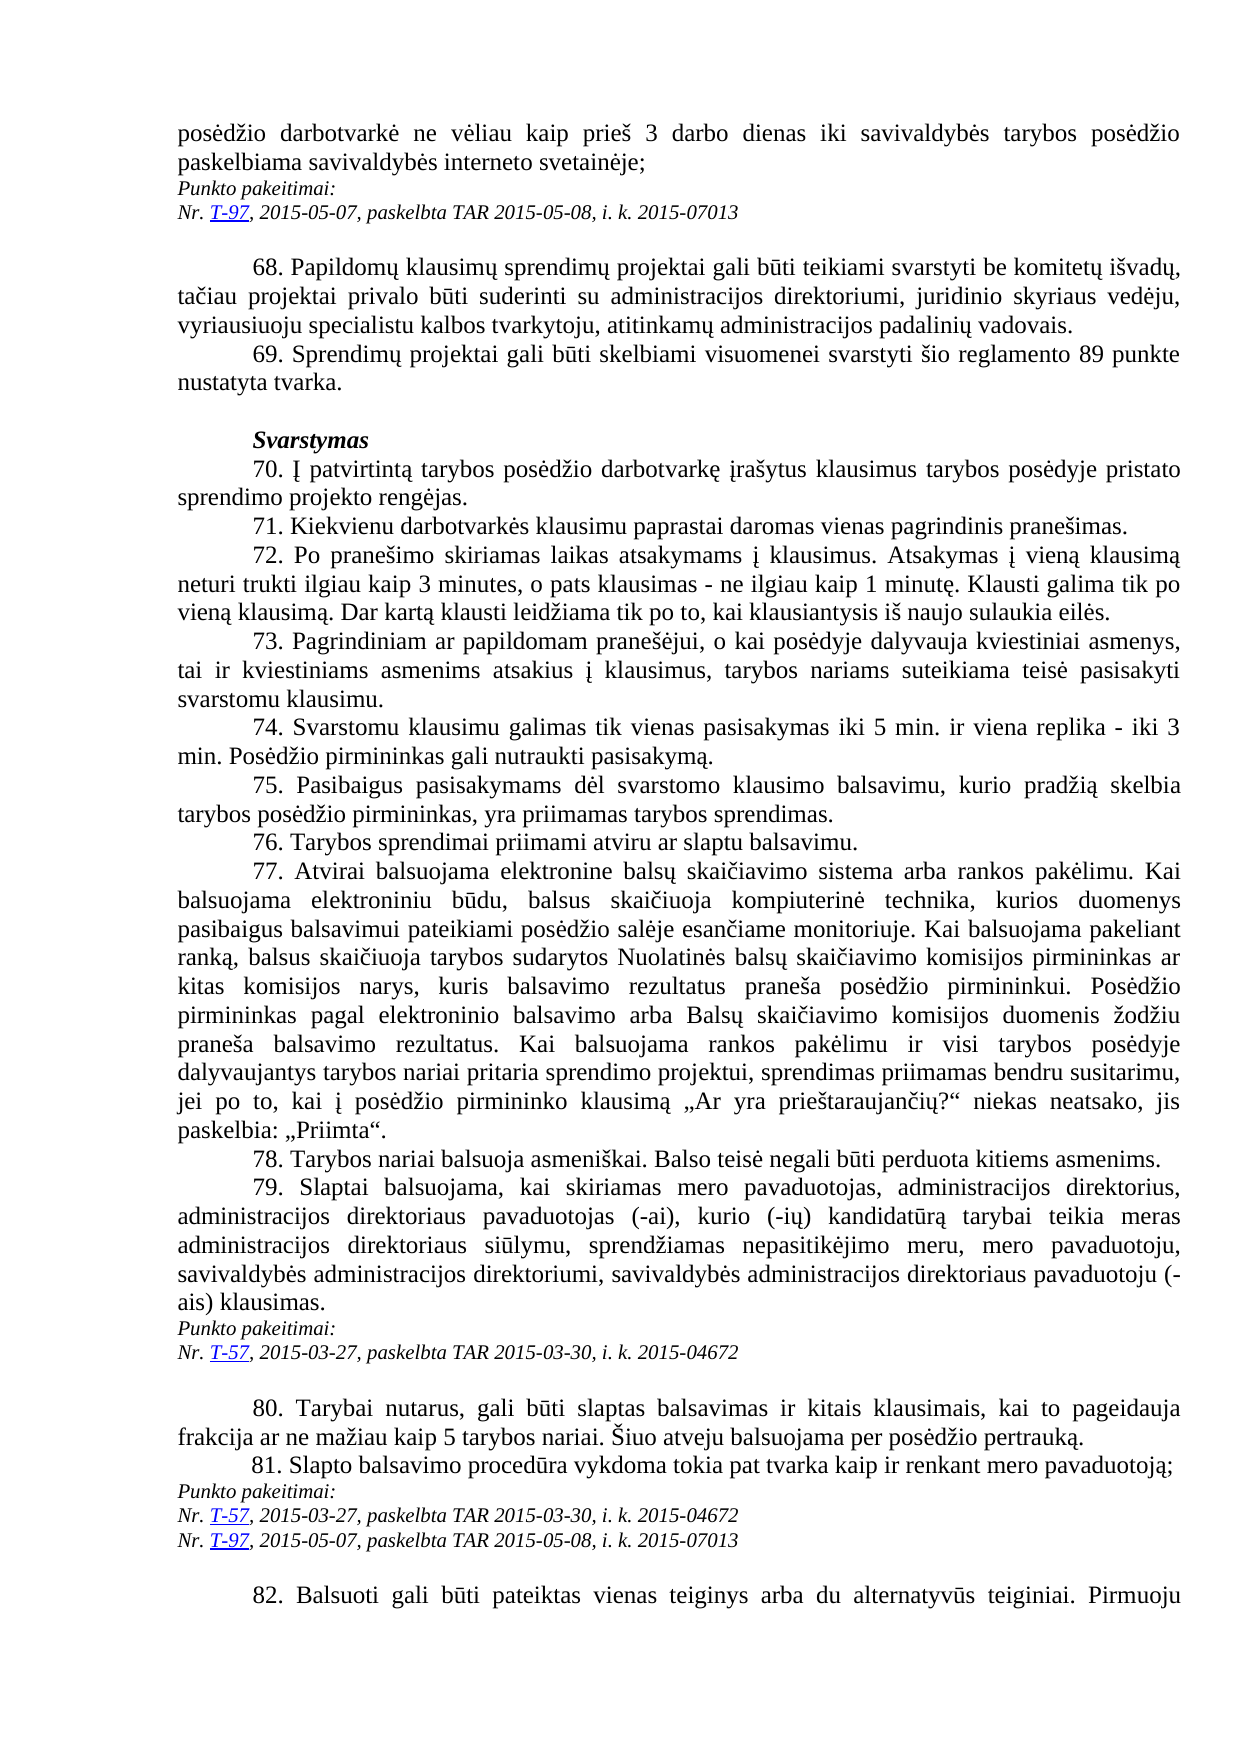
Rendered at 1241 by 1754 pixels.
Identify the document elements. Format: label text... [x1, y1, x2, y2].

text 79. Slaptai balsuojama, kai skiriamas mero pavaduotojas, administracijos direktorius, administracijos direktoriaus pavaduotojas (-ai), kurio (-ių) kandidatūrą tarybai teikia meras administracijos direktoriaus siūlymu, sprendžiamas nepasitikėjimo meru, mero pavaduotoju, savivaldybės administracijos direktoriumi, savivaldybės administracijos direktoriaus pavaduotoju (-ais) klausimas. [177, 1172, 1181, 1316]
text Punkto pakeitimai: [177, 176, 1181, 200]
text Nr. T-57, 2015-03-27, paskelbta TAR 2015-03-30, i. k. 2015-04672 [177, 1503, 1181, 1527]
text Nr. T-97, 2015-05-07, paskelbta TAR 2015-05-08, i. k. 2015-07013 [177, 200, 1181, 224]
text 82. Balsuoti gali būti pateiktas vienas teiginys arba du alternatyvūs teiginiai. Pirmuoju [177, 1580, 1181, 1609]
text Nr. T-57, 2015-03-27, paskelbta TAR 2015-03-30, i. k. 2015-04672 [177, 1340, 1181, 1364]
text Punkto pakeitimai: [177, 1316, 1181, 1340]
text 78. Tarybos nariai balsuoja asmeniškai. Balso teisė negali būti perduota kitiems asmenims. [177, 1144, 1181, 1172]
text 74. Svarstomu klausimu galimas tik vienas pasisakymas iki 5 min. ir viena replika - iki 3 min. Posėdžio pirmininkas gali nutraukti pasisakymą. [177, 712, 1181, 770]
text posėdžio darbotvarkė ne vėliau kaip prieš 3 darbo dienas iki savivaldybės tarybos posėdžio paskelbiama savivaldybės interneto svetainėje; [177, 118, 1181, 176]
text 68. Papildomų klausimų sprendimų projektai gali būti teikiami svarstyti be komitetų išvadų, tačiau projektai privalo būti suderinti su administracijos direktoriumi, juridinio skyriaus vedėju, vyriausiuoju specialistu kalbos tvarkytoju, atitinkamų administracijos padalinių vadovais. [177, 252, 1181, 339]
text 69. Sprendimų projektai gali būti skelbiami visuomenei svarstyti šio reglamento 89 punkte nustatyta tvarka. [177, 339, 1181, 396]
text 76. Tarybos sprendimai priimami atviru ar slaptu balsavimu. [177, 827, 1181, 856]
text Svarstymas [177, 425, 1181, 454]
text 72. Po pranešimo skiriamas laikas atsakymams į klausimus. Atsakymas į vieną klausimą neturi trukti ilgiau kaip 3 minutes, o pats klausimas - ne ilgiau kaip 1 minutę. Klausti galima tik po vieną klausimą. Dar kartą klausti leidžiama tik po to, kai klausiantysis iš naujo sulaukia eilės. [177, 540, 1181, 626]
text 75. Pasibaigus pasisakymams dėl svarstomo klausimo balsavimu, kurio pradžią skelbia tarybos posėdžio pirmininkas, yra priimamas tarybos sprendimas. [177, 770, 1181, 827]
text 73. Pagrindiniam ar papildomam pranešėjui, o kai posėdyje dalyvauja kviestiniai asmenys, tai ir kviestiniams asmenims atsakius į klausimus, tarybos nariams suteikiama teisė pasisakyti svarstomu klausimu. [177, 626, 1181, 712]
text 81. Slapto balsavimo procedūra vykdoma tokia pat tvarka kaip ir renkant mero pavaduotoją; [177, 1451, 1181, 1479]
text 80. Tarybai nutarus, gali būti slaptas balsavimas ir kitais klausimais, kai to pageidauja frakcija ar ne mažiau kaip 5 tarybos nariai. Šiuo atveju balsuojama per posėdžio pertrauką. [177, 1393, 1181, 1451]
text 70. Į patvirtintą tarybos posėdžio darbotvarkę įrašytus klausimus tarybos posėdyje pristato sprendimo projekto rengėjas. [177, 454, 1181, 511]
text 71. Kiekvienu darbotvarkės klausimu paprastai daromas vienas pagrindinis pranešimas. [177, 511, 1181, 540]
text Punkto pakeitimai: [177, 1479, 1181, 1503]
text Nr. T-97, 2015-05-07, paskelbta TAR 2015-05-08, i. k. 2015-07013 [177, 1527, 1181, 1552]
text 77. Atvirai balsuojama elektronine balsų skaičiavimo sistema arba rankos pakėlimu. Kai balsuojama elektroniniu būdu, balsus skaičiuoja kompiuterinė technika, kurios duomenys pasibaigus balsavimui pateikiami posėdžio salėje esančiame monitoriuje. Kai balsuojama pakeliant ranką, balsus skaičiuoja tarybos sudarytos Nuolatinės balsų skaičiavimo komisijos pirmininkas ar kitas komisijos narys, kuris balsavimo rezultatus praneša posėdžio pirmininkui. Posėdžio pirmininkas pagal elektroninio balsavimo arba Balsų skaičiavimo komisijos duomenis žodžiu praneša balsavimo rezultatus. Kai balsuojama rankos pakėlimu ir visi tarybos posėdyje dalyvaujantys tarybos nariai pritaria sprendimo projektui, sprendimas priimamas bendru susitarimu, jei po to, kai į posėdžio pirmininko klausimą „Ar yra prieštaraujančių?“ niekas neatsako, jis paskelbia: „Priimta“. [177, 856, 1181, 1144]
